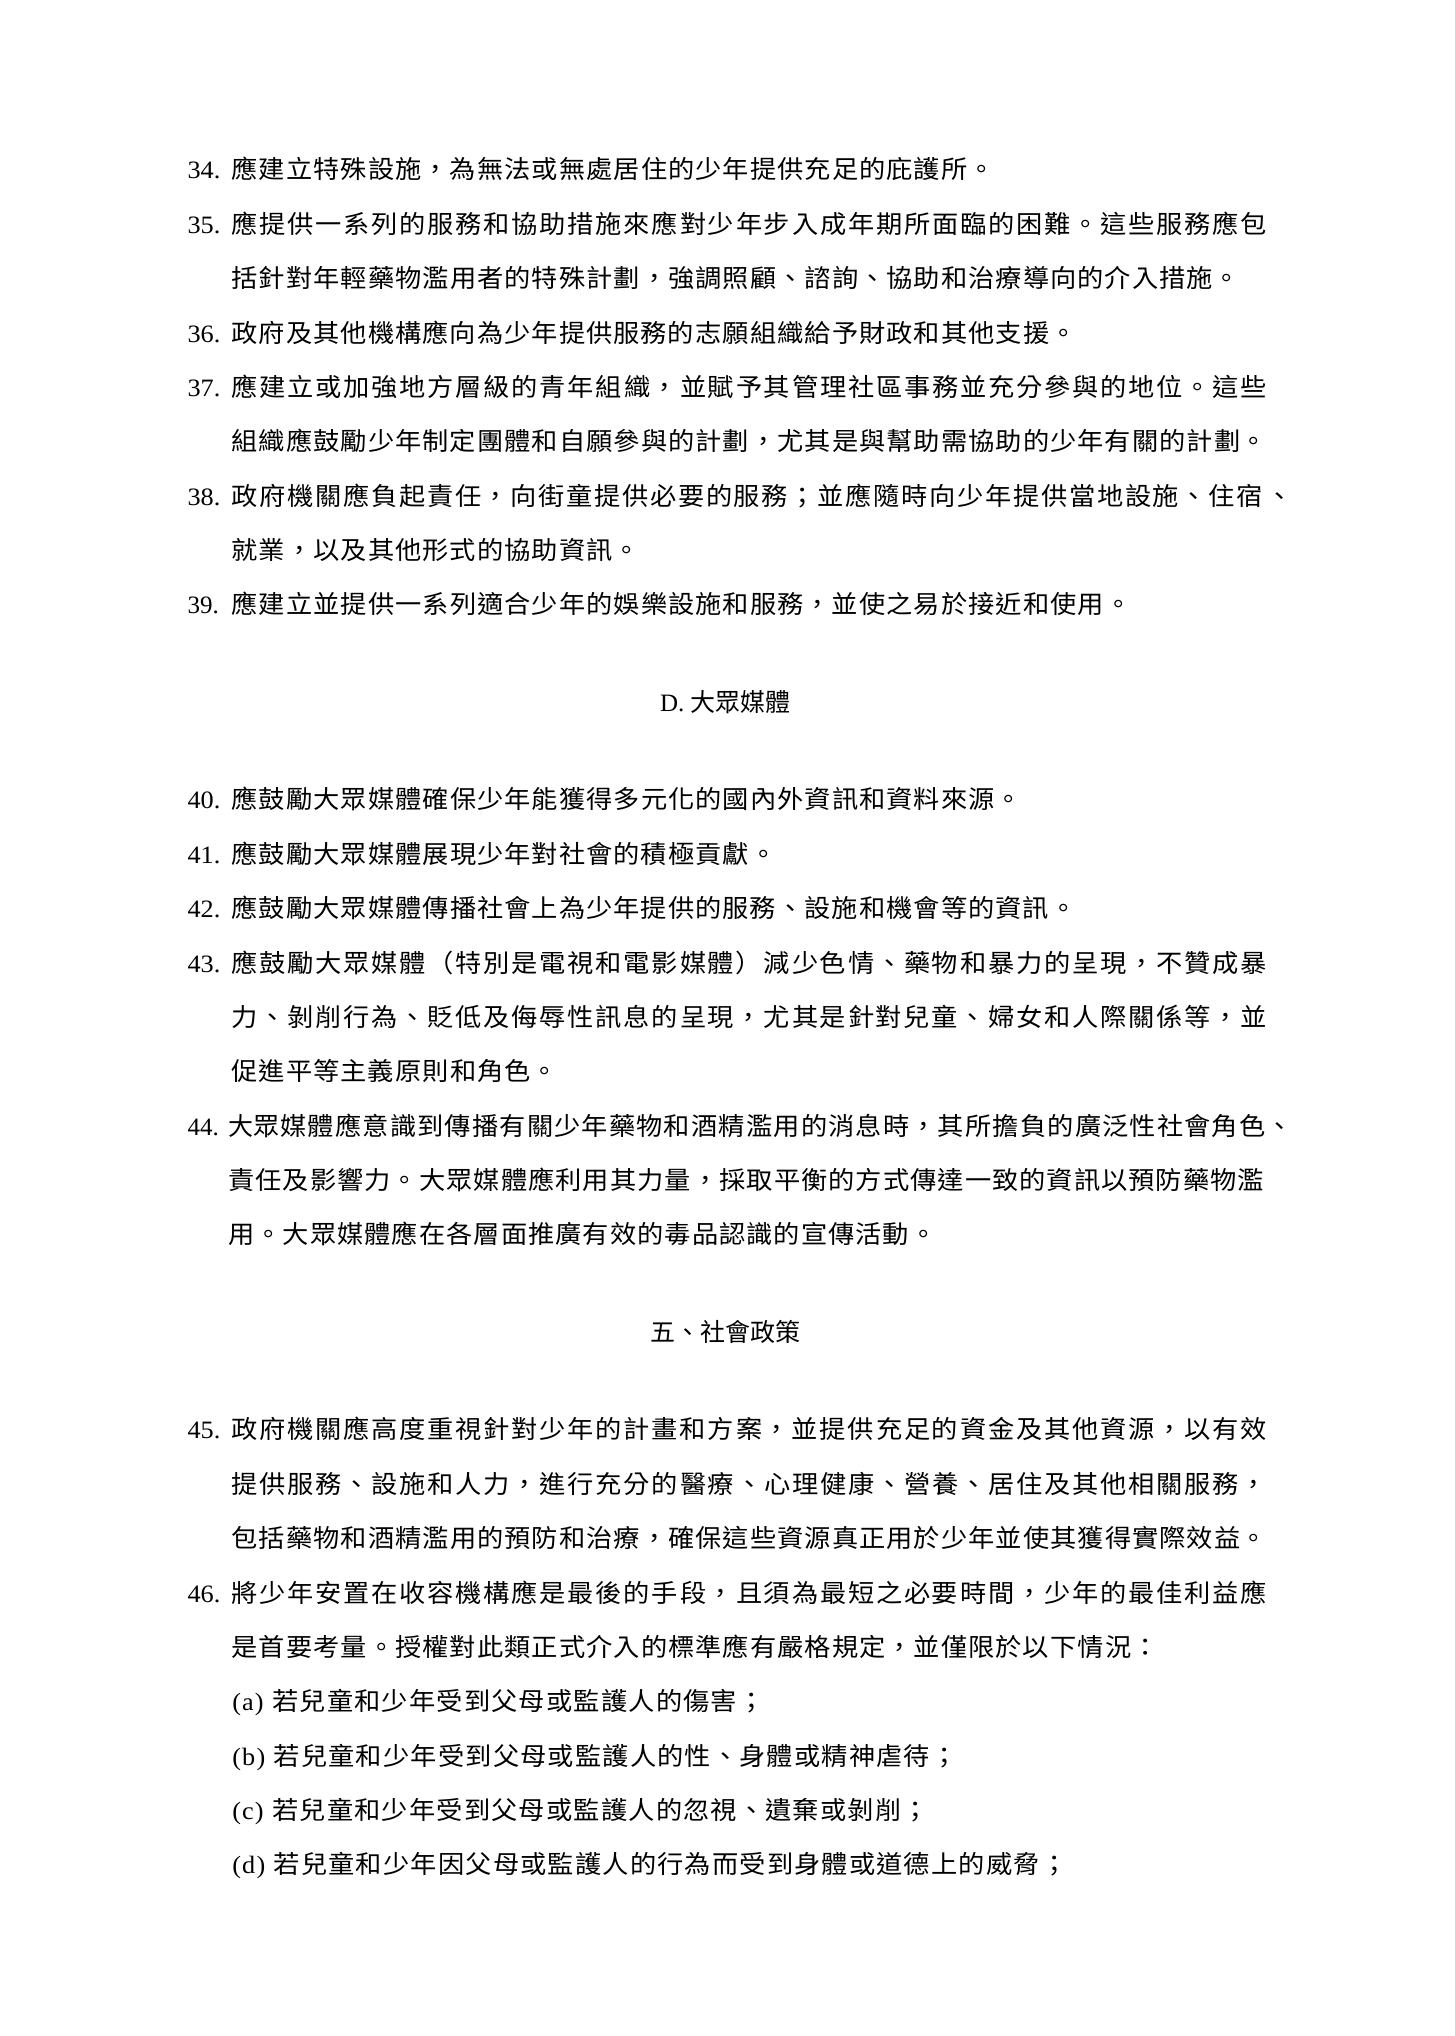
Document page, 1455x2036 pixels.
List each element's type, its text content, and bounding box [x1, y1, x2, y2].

list 應建立並提供一系列適合少年的娛樂設施和服務，並使之易於接近和使用。 [187, 585, 1267, 621]
list 應提供一系列的服務和協助措施來應對少年步入成年期所面臨的困難。這些服務應包括針對年輕藥物濫用者的特殊計劃，強調照顧、諮詢、協助和治療導向的介入措施。 [187, 204, 1267, 295]
list 將少年安置在收容機構應是最後的手段，且須為最短之必要時間，少年的最佳利益應是首要考量。授權對此類正式介入的標準應有嚴格規定，並僅限於以下情況： [187, 1573, 1267, 1664]
list 大眾媒體應意識到傳播有關少年藥物和酒精濫用的消息時，其所擔負的廣泛性社會角色、責任及影響力。大眾媒體應利用其力量，採取平衡的方式傳達一致的資訊以預防藥物濫用。大眾媒體應在各層面推廣有效的毒品認識的宣傳活動。 [187, 1106, 1267, 1251]
list 應建立特殊設施，為無法或無處居住的少年提供充足的庇護所。 [187, 150, 1267, 186]
text (a) 若兒童和少年受到父母或監護人的傷害； [232, 1682, 1263, 1718]
list 政府機關應高度重視針對少年的計畫和方案，並提供充足的資金及其他資源，以有效提供服務、設施和人力，進行充分的醫療、心理健康、營養、居住及其他相關服務，包括藥物和酒精濫用的預防和治療，確保這些資源真正用於少年並使其獲得實際效益。 [187, 1410, 1267, 1555]
list 應鼓勵大眾媒體展現少年對社會的積極貢獻。 [187, 834, 1267, 871]
list 政府及其他機構應向為少年提供服務的志願組織給予財政和其他支援。 [187, 313, 1267, 349]
list 應鼓勵大眾媒體確保少年能獲得多元化的國內外資訊和資料來源。 [187, 780, 1267, 816]
text (b) 若兒童和少年受到父母或監護人的性、身體或精神虐待； [232, 1736, 1263, 1772]
text 五、社會政策 [187, 1312, 1263, 1349]
list 應鼓勵大眾媒體傳播社會上為少年提供的服務、設施和機會等的資訊。 [187, 889, 1267, 925]
text (d) 若兒童和少年因父母或監護人的行為而受到身體或道德上的威脅； [232, 1845, 1263, 1881]
text D. 大眾媒體 [187, 682, 1263, 719]
list 應建立或加強地方層級的青年組織，並賦予其管理社區事務並充分參與的地位。這些組織應鼓勵少年制定團體和自願參與的計劃，尤其是與幫助需協助的少年有關的計劃。 [187, 367, 1267, 458]
list 政府機關應負起責任，向街童提供必要的服務；並應隨時向少年提供當地設施、住宿、就業，以及其他形式的協助資訊。 [187, 476, 1267, 567]
list 應鼓勵大眾媒體（特別是電視和電影媒體）減少色情、藥物和暴力的呈現，不贊成暴力、剝削行為、貶低及侮辱性訊息的呈現，尤其是針對兒童、婦女和人際關係等，並促進平等主義原則和角色。 [187, 943, 1267, 1088]
text (c) 若兒童和少年受到父母或監護人的忽視、遺棄或剝削； [232, 1791, 1263, 1827]
